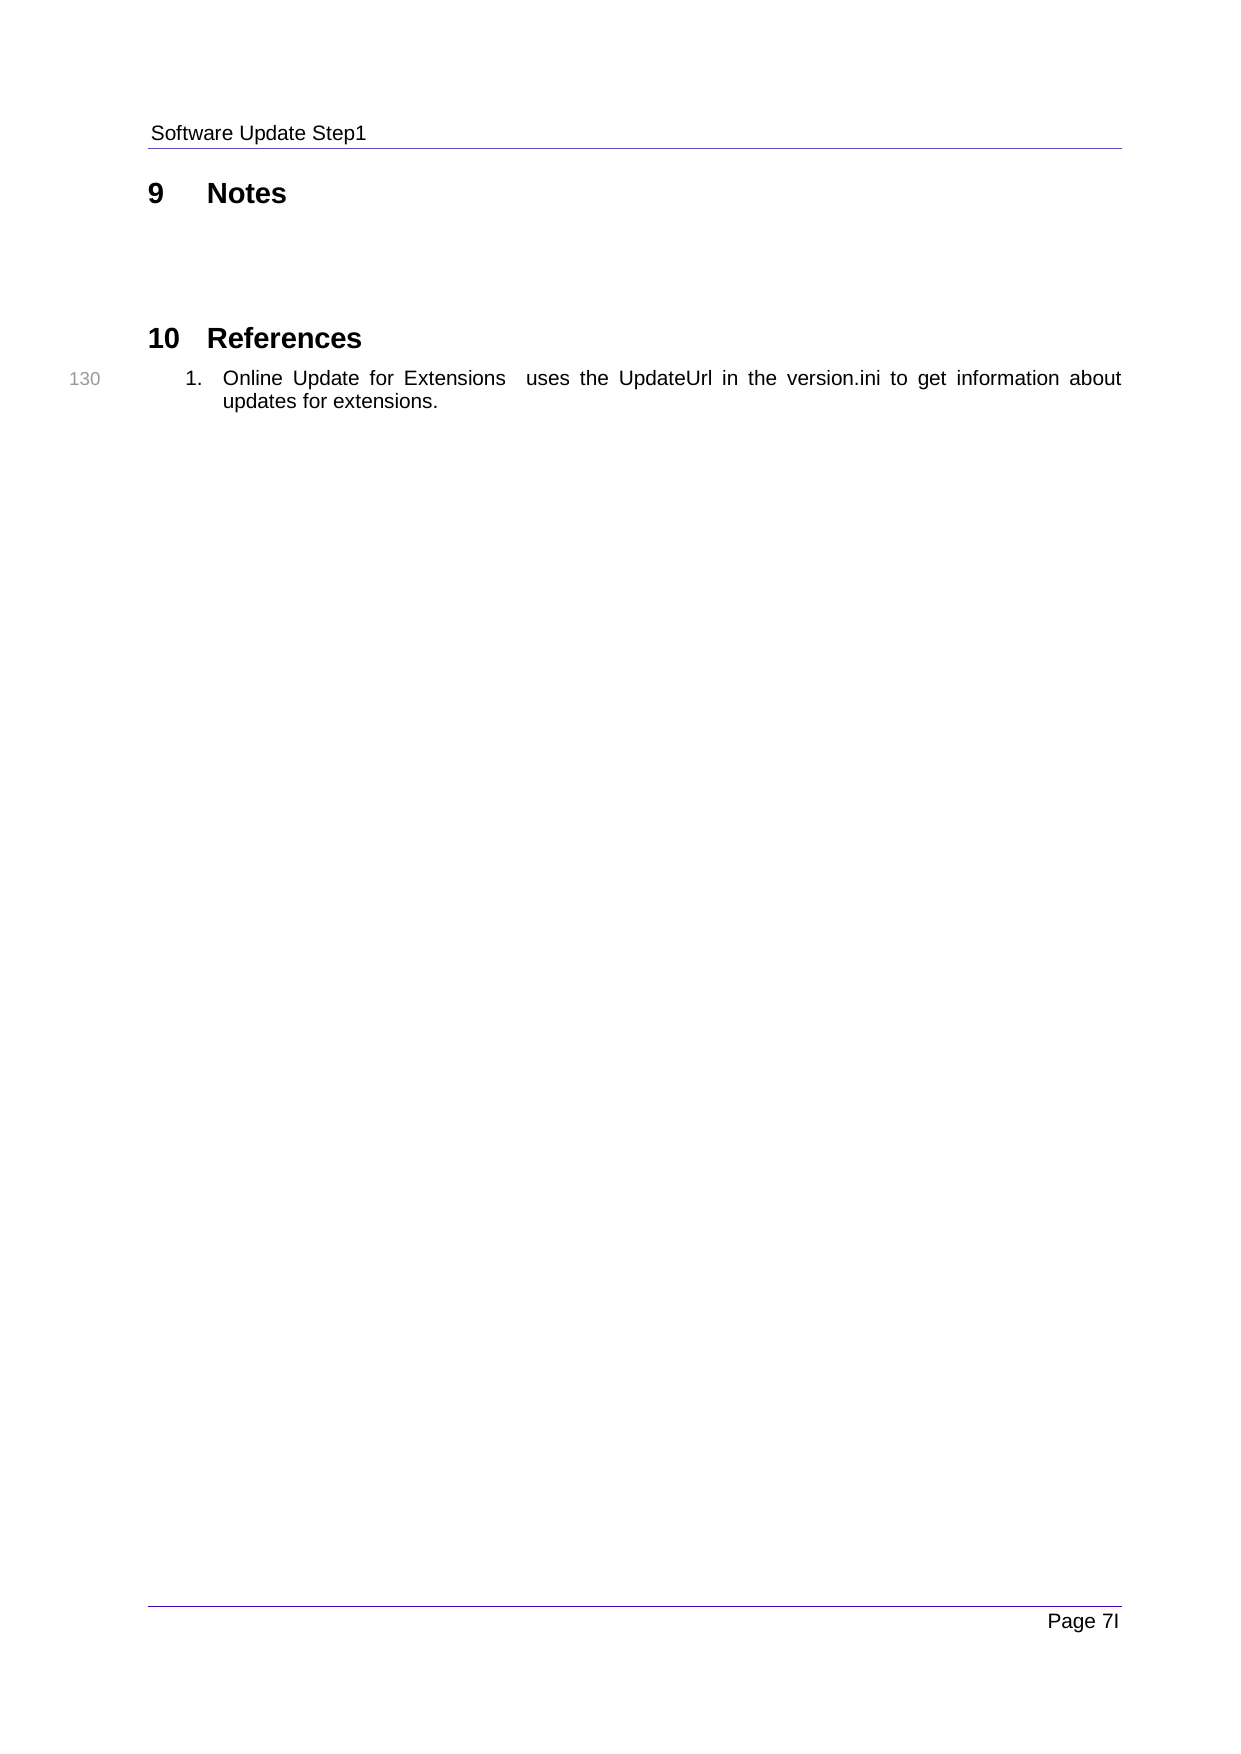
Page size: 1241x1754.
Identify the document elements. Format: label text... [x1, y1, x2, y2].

list Online Update for Extensions uses the UpdateUrl in the version.ini to get information about updates for extensions. [185, 366, 1122, 413]
subtitle References [148, 322, 1122, 354]
subtitle Notes [148, 177, 1122, 209]
